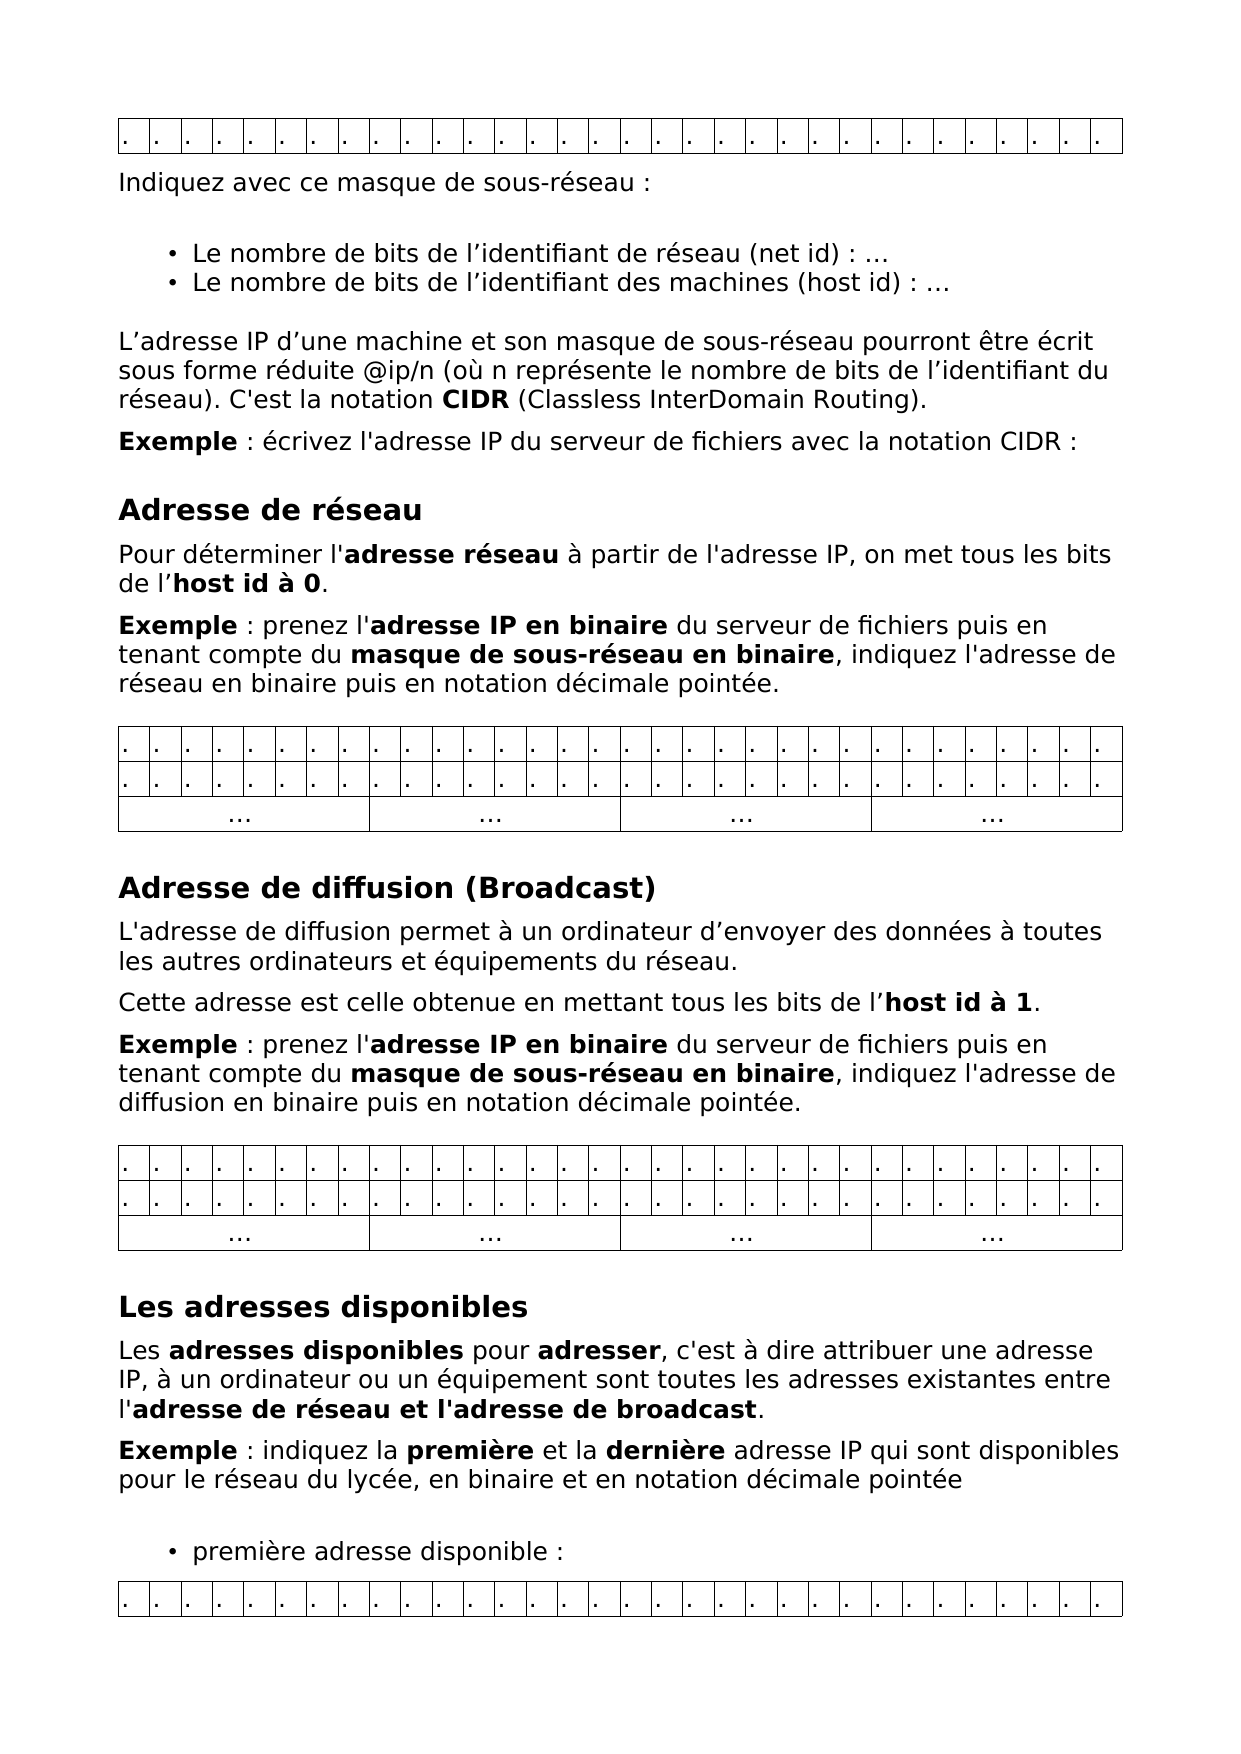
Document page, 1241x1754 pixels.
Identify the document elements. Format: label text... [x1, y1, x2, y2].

table_header . [715, 1146, 745, 1180]
table_cell . [307, 1181, 338, 1215]
table_cell . [966, 1181, 996, 1215]
subtitle Adresse de diffusion (Broadcast) [118, 871, 1122, 905]
table_cell . [495, 762, 526, 796]
table_header . [527, 1582, 557, 1616]
table_header . [558, 727, 588, 761]
table_cell . [433, 1181, 463, 1215]
table_cell . [966, 762, 996, 796]
table_cell . [213, 1181, 243, 1215]
table_header . [621, 727, 651, 761]
table_header . [683, 1146, 714, 1180]
table_cell . [1028, 119, 1059, 153]
table_header . [150, 727, 181, 761]
table_header . [715, 1582, 745, 1616]
table_cell . [527, 762, 557, 796]
table_cell . [213, 119, 243, 153]
text Pour déterminer l'adresse réseau à partir de l'adresse IP, on met tous les bits de l’host id à 0. [118, 540, 1122, 598]
text L'adresse de diffusion permet à un ordinateur d’envoyer des données à toutes les autres ordinateurs et équipements du réseau. [118, 917, 1122, 976]
table_header . [244, 1582, 275, 1616]
table_cell . [589, 1181, 620, 1215]
table_header . [715, 727, 745, 761]
table_cell . [307, 762, 338, 796]
table_cell . [370, 762, 400, 796]
table_cell . [840, 762, 871, 796]
table_header . [778, 1146, 808, 1180]
table_cell . [527, 1181, 557, 1215]
subtitle Les adresses disponibles [118, 1290, 1122, 1324]
table_cell . [872, 762, 902, 796]
table_header . [778, 1582, 808, 1616]
table_cell . [558, 119, 588, 153]
table_header . [903, 727, 933, 761]
table_header . [150, 1146, 181, 1180]
table_cell . [840, 1181, 871, 1215]
table_cell . [872, 1181, 902, 1215]
table_header . [621, 1582, 651, 1616]
table_header . [150, 1582, 181, 1616]
table_cell . [966, 119, 996, 153]
table_cell … [621, 797, 871, 831]
table_cell . [1091, 119, 1122, 153]
table_header . [119, 727, 149, 761]
table_header . [1091, 1146, 1122, 1180]
table_cell . [997, 119, 1027, 153]
table_cell … [872, 1216, 1122, 1250]
table_cell . [1091, 1181, 1122, 1215]
table_header . [872, 1146, 902, 1180]
table_header . [1028, 727, 1059, 761]
table_header . [746, 1146, 777, 1180]
table_header . [213, 1582, 243, 1616]
table_cell . [495, 1181, 526, 1215]
table_cell . [339, 762, 369, 796]
table_cell . [307, 119, 338, 153]
table_cell . [809, 119, 839, 153]
table_header . [872, 727, 902, 761]
table_cell . [652, 1181, 682, 1215]
table_cell . [621, 119, 651, 153]
table_cell . [495, 119, 526, 153]
table_cell . [809, 1181, 839, 1215]
table_cell . [558, 1181, 588, 1215]
table_header . [1091, 727, 1122, 761]
table_cell . [715, 119, 745, 153]
table_cell . [1091, 762, 1122, 796]
table_header . [307, 1146, 338, 1180]
table_cell … [119, 1216, 369, 1250]
table_header . [307, 727, 338, 761]
table_cell . [872, 119, 902, 153]
table_header . [589, 1146, 620, 1180]
table_cell . [464, 1181, 494, 1215]
table_cell . [119, 762, 149, 796]
table_header . [433, 1146, 463, 1180]
text Cette adresse est celle obtenue en mettant tous les bits de l’host id à 1. [118, 988, 1122, 1017]
table_header . [339, 1582, 369, 1616]
table_header . [1028, 1146, 1059, 1180]
table_header . [370, 727, 400, 761]
table_header . [1060, 1146, 1090, 1180]
table_cell … [370, 797, 620, 831]
table_header . [872, 1582, 902, 1616]
table_header . [401, 1582, 432, 1616]
table_header . [966, 1146, 996, 1180]
table_header . [997, 1146, 1027, 1180]
table_header . [621, 1146, 651, 1180]
table_header . [182, 1146, 212, 1180]
table_cell … [621, 1216, 871, 1250]
table_cell . [150, 762, 181, 796]
table_cell . [1028, 1181, 1059, 1215]
table_cell . [997, 1181, 1027, 1215]
text Exemple : prenez l'adresse IP en binaire du serveur de fichiers puis en tenant compte du masque de sous-réseau en binaire, indiquez l'adresse de diffusion en binaire puis en notation décimale pointée. [118, 1030, 1122, 1117]
table_cell . [558, 762, 588, 796]
table_header . [1091, 1582, 1122, 1616]
table_header . [339, 727, 369, 761]
table_cell … [119, 797, 369, 831]
table_header . [495, 1146, 526, 1180]
table_cell . [1060, 762, 1090, 796]
table_cell . [401, 1181, 432, 1215]
table_cell . [652, 119, 682, 153]
table_cell . [182, 1181, 212, 1215]
table_header . [746, 727, 777, 761]
table_header . [934, 1146, 965, 1180]
text Exemple : indiquez la première et la dernière adresse IP qui sont disponibles pour le réseau du lycée, en binaire et en notation décimale pointée [118, 1436, 1122, 1495]
table_header . [809, 1582, 839, 1616]
table_cell . [339, 119, 369, 153]
table_cell . [997, 762, 1027, 796]
table_header . [182, 1582, 212, 1616]
table_header . [244, 1146, 275, 1180]
text Les adresses disponibles pour adresser, c'est à dire attribuer une adresse IP, à un ordinateur ou un équipement sont toutes les adresses existantes entre l'adresse de réseau et l'adresse de broadcast. [118, 1336, 1122, 1424]
table_header . [652, 1582, 682, 1616]
table_cell . [182, 762, 212, 796]
table_header . [401, 727, 432, 761]
table_header . [527, 727, 557, 761]
table_cell . [840, 119, 871, 153]
table_cell . [276, 119, 306, 153]
table_header . [934, 727, 965, 761]
table_header . [589, 727, 620, 761]
list Le nombre de bits de l’identifiant de réseau (net id) : … [177, 239, 1122, 268]
table_header . [652, 727, 682, 761]
table_header . [778, 727, 808, 761]
table_header . [244, 727, 275, 761]
table_cell … [872, 797, 1122, 831]
table_header . [464, 1582, 494, 1616]
table_header . [746, 1582, 777, 1616]
table_header . [433, 1582, 463, 1616]
table_header . [307, 1582, 338, 1616]
table_header . [213, 727, 243, 761]
table_cell . [244, 762, 275, 796]
table_header . [339, 1146, 369, 1180]
text Exemple : écrivez l'adresse IP du serveur de fichiers avec la notation CIDR : [118, 427, 1122, 456]
table_cell . [213, 762, 243, 796]
table_header . [840, 1146, 871, 1180]
table_header . [1028, 1582, 1059, 1616]
table_cell . [903, 1181, 933, 1215]
table_cell . [778, 1181, 808, 1215]
table_cell . [370, 119, 400, 153]
table_header . [966, 1582, 996, 1616]
table_header . [433, 727, 463, 761]
table_header . [966, 727, 996, 761]
table_header . [683, 727, 714, 761]
table_cell . [621, 762, 651, 796]
table_cell . [339, 1181, 369, 1215]
table_header . [997, 727, 1027, 761]
table_cell . [746, 119, 777, 153]
table_cell . [527, 119, 557, 153]
table_cell . [244, 119, 275, 153]
table_cell . [778, 119, 808, 153]
table_cell . [809, 762, 839, 796]
table_cell . [433, 762, 463, 796]
table_cell . [401, 119, 432, 153]
table_header . [276, 1146, 306, 1180]
table_cell . [433, 119, 463, 153]
list première adresse disponible : [177, 1537, 1122, 1566]
table_cell . [150, 1181, 181, 1215]
table_cell . [1060, 119, 1090, 153]
table_header . [370, 1582, 400, 1616]
table_header . [809, 727, 839, 761]
table_header . [840, 727, 871, 761]
table_cell . [244, 1181, 275, 1215]
table_cell . [589, 762, 620, 796]
table_header . [558, 1146, 588, 1180]
table_cell . [401, 762, 432, 796]
table_header . [119, 1146, 149, 1180]
table_header . [213, 1146, 243, 1180]
text L’adresse IP d’une machine et son masque de sous-réseau pourront être écrit sous forme réduite @ip/n (où n représente le nombre de bits de l’identifiant du réseau). C'est la notation CIDR (Classless InterDomain Routing). [118, 327, 1122, 414]
table_cell . [370, 1181, 400, 1215]
table_cell . [182, 119, 212, 153]
table_header . [1060, 1582, 1090, 1616]
text Indiquez avec ce masque de sous-réseau : [118, 168, 1122, 197]
table_header . [558, 1582, 588, 1616]
table_header . [464, 727, 494, 761]
table_cell . [652, 762, 682, 796]
table_header . [903, 1582, 933, 1616]
table_header . [1060, 727, 1090, 761]
table_cell . [464, 762, 494, 796]
table_cell . [934, 1181, 965, 1215]
table_cell . [746, 762, 777, 796]
table_header . [276, 727, 306, 761]
table_cell . [276, 1181, 306, 1215]
table_cell . [1028, 762, 1059, 796]
table_header . [683, 1582, 714, 1616]
table_header . [809, 1146, 839, 1180]
table_cell . [683, 762, 714, 796]
list Le nombre de bits de l’identifiant des machines (host id) : … [177, 268, 1122, 298]
table_cell . [903, 119, 933, 153]
table_cell . [150, 119, 181, 153]
table_header . [652, 1146, 682, 1180]
table_cell . [715, 1181, 745, 1215]
table_cell . [934, 119, 965, 153]
table_header . [840, 1582, 871, 1616]
table_header . [934, 1582, 965, 1616]
table_header . [527, 1146, 557, 1180]
table_header . [464, 1146, 494, 1180]
table_cell . [746, 1181, 777, 1215]
table_cell . [119, 119, 149, 153]
table_header . [182, 727, 212, 761]
table_header . [401, 1146, 432, 1180]
table_cell . [934, 762, 965, 796]
table_header . [370, 1146, 400, 1180]
table_cell . [119, 1181, 149, 1215]
table_header . [997, 1582, 1027, 1616]
table_cell . [903, 762, 933, 796]
text Exemple : prenez l'adresse IP en binaire du serveur de fichiers puis en tenant compte du masque de sous-réseau en binaire, indiquez l'adresse de réseau en binaire puis en notation décimale pointée. [118, 611, 1122, 698]
table_header . [495, 1582, 526, 1616]
table_header . [276, 1582, 306, 1616]
table_cell . [276, 762, 306, 796]
table_header . [589, 1582, 620, 1616]
table_cell . [683, 1181, 714, 1215]
subtitle Adresse de réseau [118, 494, 1122, 528]
table_cell . [683, 119, 714, 153]
table_header . [119, 1582, 149, 1616]
table_cell . [715, 762, 745, 796]
table_cell … [370, 1216, 620, 1250]
table_header . [495, 727, 526, 761]
table_cell . [589, 119, 620, 153]
table_header . [903, 1146, 933, 1180]
table_cell . [464, 119, 494, 153]
table_cell . [778, 762, 808, 796]
table_cell . [1060, 1181, 1090, 1215]
table_cell . [621, 1181, 651, 1215]
